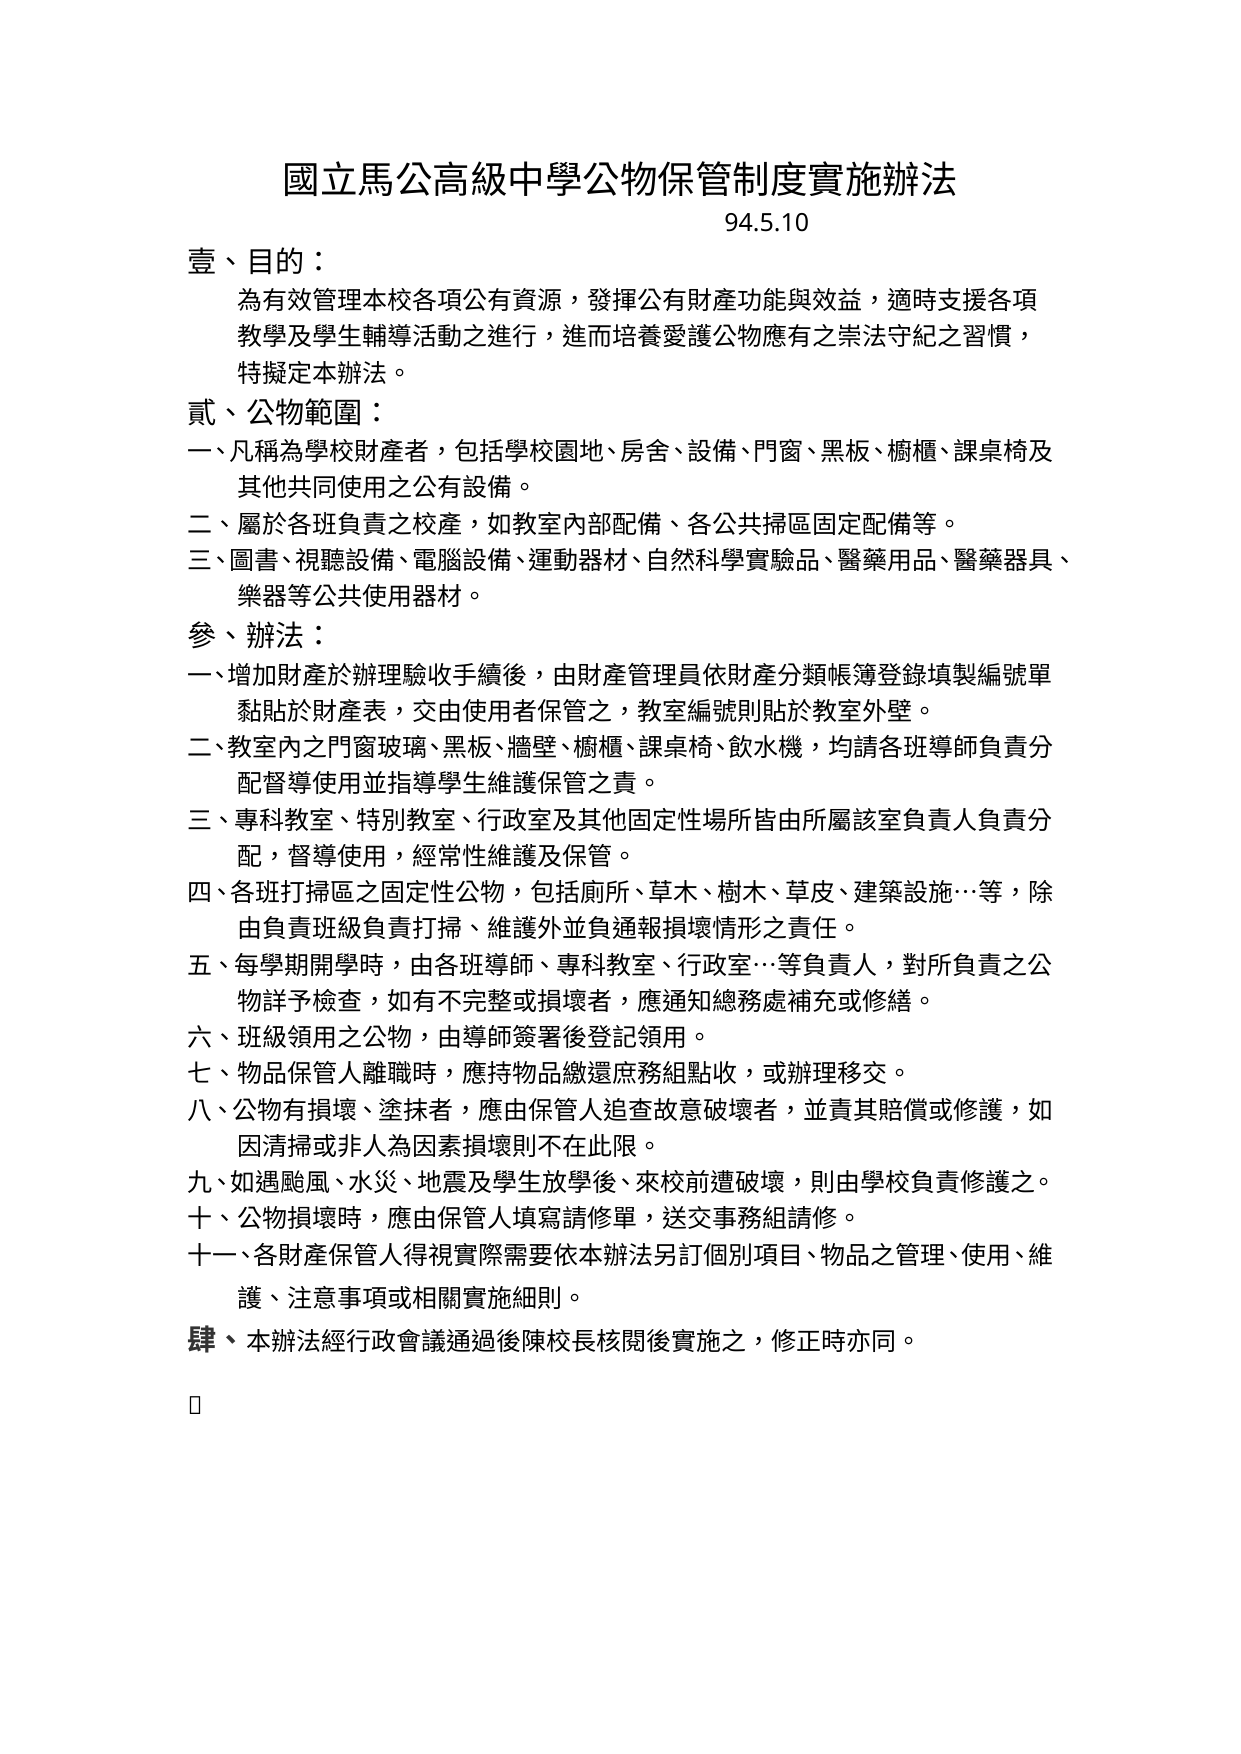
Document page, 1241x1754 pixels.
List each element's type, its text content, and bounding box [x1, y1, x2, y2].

text 十一、各財產保管人得視實際需要依本辦法另訂個別項目、物品之管理、使用、維護、注意事項或相關實施細則。 [187, 1235, 1053, 1317]
text 八、公物有損壞、塗抹者，應由保管人追查故意破壞者，並責其賠償或修護，如因清掃或非人為因素損壞則不在此限。 [187, 1090, 1053, 1163]
text 肆、本辦法經行政會議通過後陳校長核閱後實施之，修正時亦同。 [187, 1317, 1053, 1358]
text 一、增加財產於辦理驗收手續後，由財產管理員依財產分類帳簿登錄填製編號單，黏貼於財產表，交由使用者保管之，教室編號則貼於教室外壁。 [187, 655, 1053, 728]
text 十、公物損壞時，應由保管人填寫請修單，送交事務組請修。 [187, 1199, 1053, 1235]
text 六、班級領用之公物，由導師簽署後登記領用。 [187, 1018, 1053, 1054]
text 貳、公物範圍： [187, 389, 1053, 432]
text 三、圖書、視聽設備、電腦設備、運動器材、自然科學實驗品、醫藥用品、醫藥器具、樂器等公共使用器材。 [187, 540, 1053, 613]
text 一、凡稱為學校財產者，包括學校園地、房舍、設備、門窗、黑板、櫥櫃、課桌椅及其他共同使用之公有設備。 [187, 432, 1053, 504]
text 二、屬於各班負責之校產，如教室內部配備、各公共掃區固定配備等。 [187, 504, 1053, 540]
text 三、專科教室、特別教室、行政室及其他固定性場所皆由所屬該室負責人負責分配，督導使用，經常性維護及保管。 [187, 800, 1053, 873]
text 七、物品保管人離職時，應持物品繳還庶務組點收，或辦理移交。 [187, 1054, 1053, 1090]
text 二、教室內之門窗玻璃、黑板、牆壁、櫥櫃、課桌椅、飲水機，均請各班導師負責分配督導使用並指導學生維護保管之責。 [187, 728, 1053, 800]
text  [187, 1387, 1053, 1422]
text 壹、目的： [187, 238, 1053, 281]
text 為有效管理本校各項公有資源，發揮公有財產功能與效益，適時支援各項教學及學生輔導活動之進行，進而培養愛護公物應有之崇法守紀之習慣，特擬定本辦法。 [237, 281, 1053, 389]
text 四、各班打掃區之固定性公物，包括廁所、草木、樹木、草皮、建築設施…等，除由負責班級負責打掃、維護外並負通報損壞情形之責任。 [187, 873, 1053, 945]
text 國立馬公高級中學公物保管制度實施辦法 [187, 150, 1053, 204]
text 94.5.10 [187, 204, 1053, 238]
text 參、辦法： [187, 613, 1053, 655]
text 九、如遇颱風、水災、地震及學生放學後、來校前遭破壞，則由學校負責修護之。 [187, 1163, 1053, 1199]
text 五、每學期開學時，由各班導師、專科教室、行政室…等負責人，對所負責之公物詳予檢查，如有不完整或損壞者，應通知總務處補充或修繕。 [187, 945, 1053, 1018]
